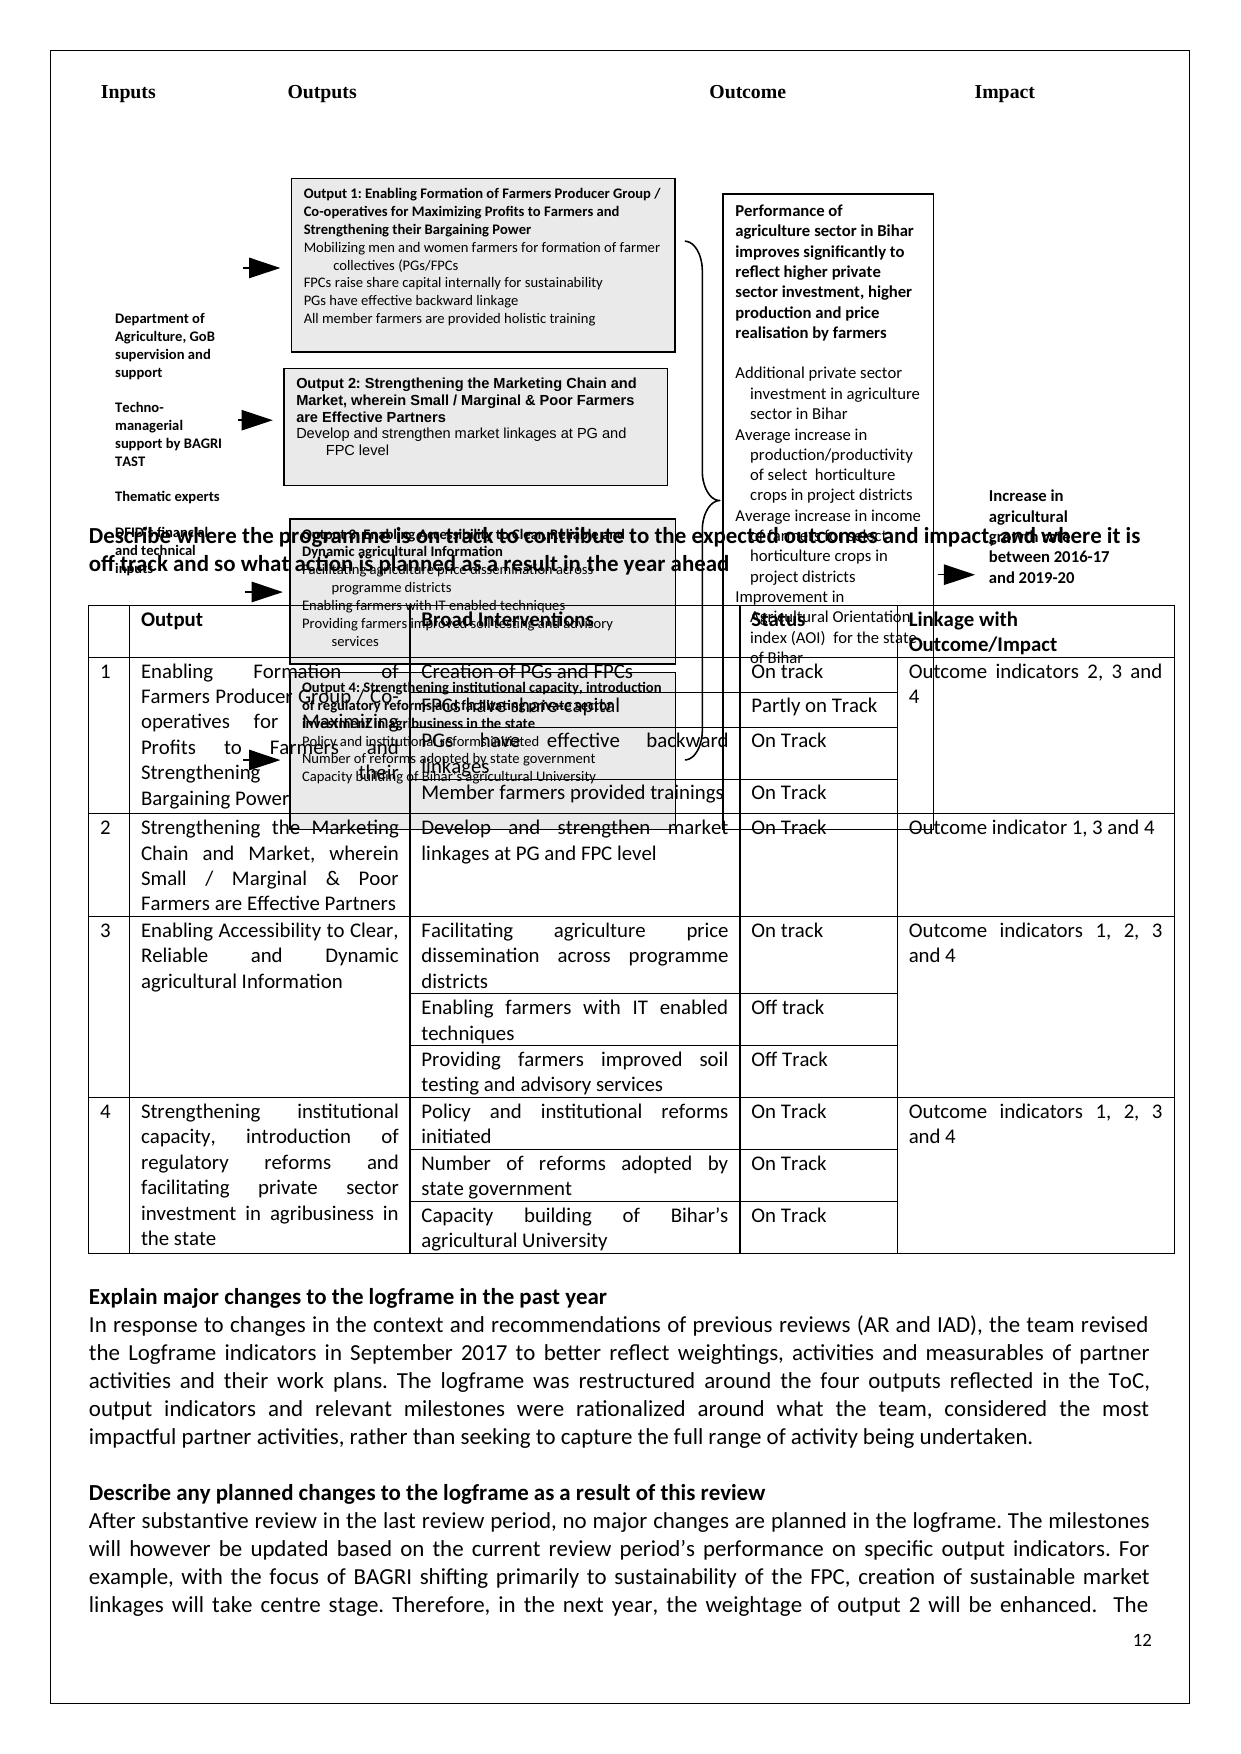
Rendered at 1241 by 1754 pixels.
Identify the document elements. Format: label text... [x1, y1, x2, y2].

table_cell On track [741, 917, 897, 993]
table_cell Enabling Formation of Farmers Producer Group / Co-operatives for Maximizing Profits to Farmers and Strengthening their Bargaining Power [130, 658, 309, 813]
table_cell Outcome indicators 1, 2, 3 and 4 [898, 1098, 1174, 1253]
table_cell On Track [741, 830, 897, 916]
text In response to changes in the context and recommendations of previous reviews (AR and IAD), the team revised the Logframe indicators in September 2017 to better reflect weightings, activities and measurables of partner activities and their work plans. The logframe was restructured around the four outputs reflected in the ToC, output indicators and relevant milestones were rationalized around what the team, considered the most impactful partner activities, rather than seeking to capture the full range of activity being undertaken. [89, 1310, 1152, 1450]
table_cell PGs have effective backward linkages [676, 728, 722, 778]
table_cell Creation of PGs and FPCs [616, 658, 701, 692]
table_cell Number of reforms adopted by state government [411, 1150, 739, 1201]
table_cell 4 [89, 1098, 129, 1253]
table_header Linkage with Outcome/Impact [934, 606, 1174, 657]
text Describe any planned changes to the logframe as a result of this review [89, 1478, 1152, 1506]
table_cell Outcome indicators 1, 2, 3 and 4 [898, 917, 1174, 1097]
table_cell On Track [741, 1098, 897, 1149]
table_cell Enabling Accessibility to Clear, Reliable and Dynamic agricultural Information [130, 917, 409, 1097]
table_header Output [130, 606, 289, 657]
table_cell FPCs have share-capital [676, 693, 701, 727]
text Describe where the programme is on track to contribute to the expected outcomes and impact, and where it is off track and so what action is planned as a result in the year ahead [89, 521, 289, 577]
table_cell Strengthening institutional capacity, introduction of regulatory reforms and facilitating private sector investment in agribusiness in the state [130, 1098, 409, 1253]
text Describe where the programme is on track to contribute to the expected outcomes and impact, and where it is off track and so what action is planned as a result in the year ahead [934, 521, 1152, 577]
table_cell Off Track [741, 1046, 897, 1097]
table_header [89, 606, 129, 657]
text Explain major changes to the logframe in the past year [89, 1282, 1152, 1310]
table_cell On Track [741, 1202, 897, 1253]
table_cell Member farmers provided trainings [676, 780, 722, 813]
table_cell FPCs have share-capital [704, 693, 722, 727]
table_cell Outcome indicator 1, 3 and 4 [898, 814, 1174, 916]
table_cell Strengthening the Marketing Chain and Market, wherein Small / Marginal & Poor Farmers are Effective Partners [130, 814, 409, 916]
table_cell Enabling farmers with IT enabled techniques [411, 994, 739, 1045]
table_cell Off track [741, 994, 897, 1045]
table_cell Creation of PGs and FPCs [704, 658, 722, 692]
table_cell Outcome indicators 2, 3 and 4 [934, 658, 1174, 813]
table_cell Providing farmers improved soil testing and advisory services [411, 1046, 739, 1097]
table_cell 2 [89, 814, 129, 916]
table_cell 1 [89, 658, 129, 813]
table_cell Facilitating agriculture price dissemination across programme districts [411, 917, 739, 993]
table_header Broad Interventions [704, 606, 722, 657]
text After substantive review in the last review period, no major changes are planned in the logframe. The milestones will however be updated based on the current review period’s performance on specific output indicators. For example, with the focus of BAGRI shifting primarily to sustainability of the FPC, creation of sustainable market linkages will take centre stage. Therefore, in the next year, the weightage of output 2 will be enhanced. The [89, 1506, 1152, 1618]
table_cell 3 [89, 917, 129, 1097]
table_cell Capacity building of Bihar’s agricultural University [411, 1202, 739, 1253]
table_header Broad Interventions [676, 606, 701, 657]
table_cell Policy and institutional reforms initiated [411, 1098, 739, 1149]
table_cell On Track [741, 1150, 897, 1201]
table_cell Develop and strengthen market linkages at PG and FPC level [411, 814, 739, 916]
